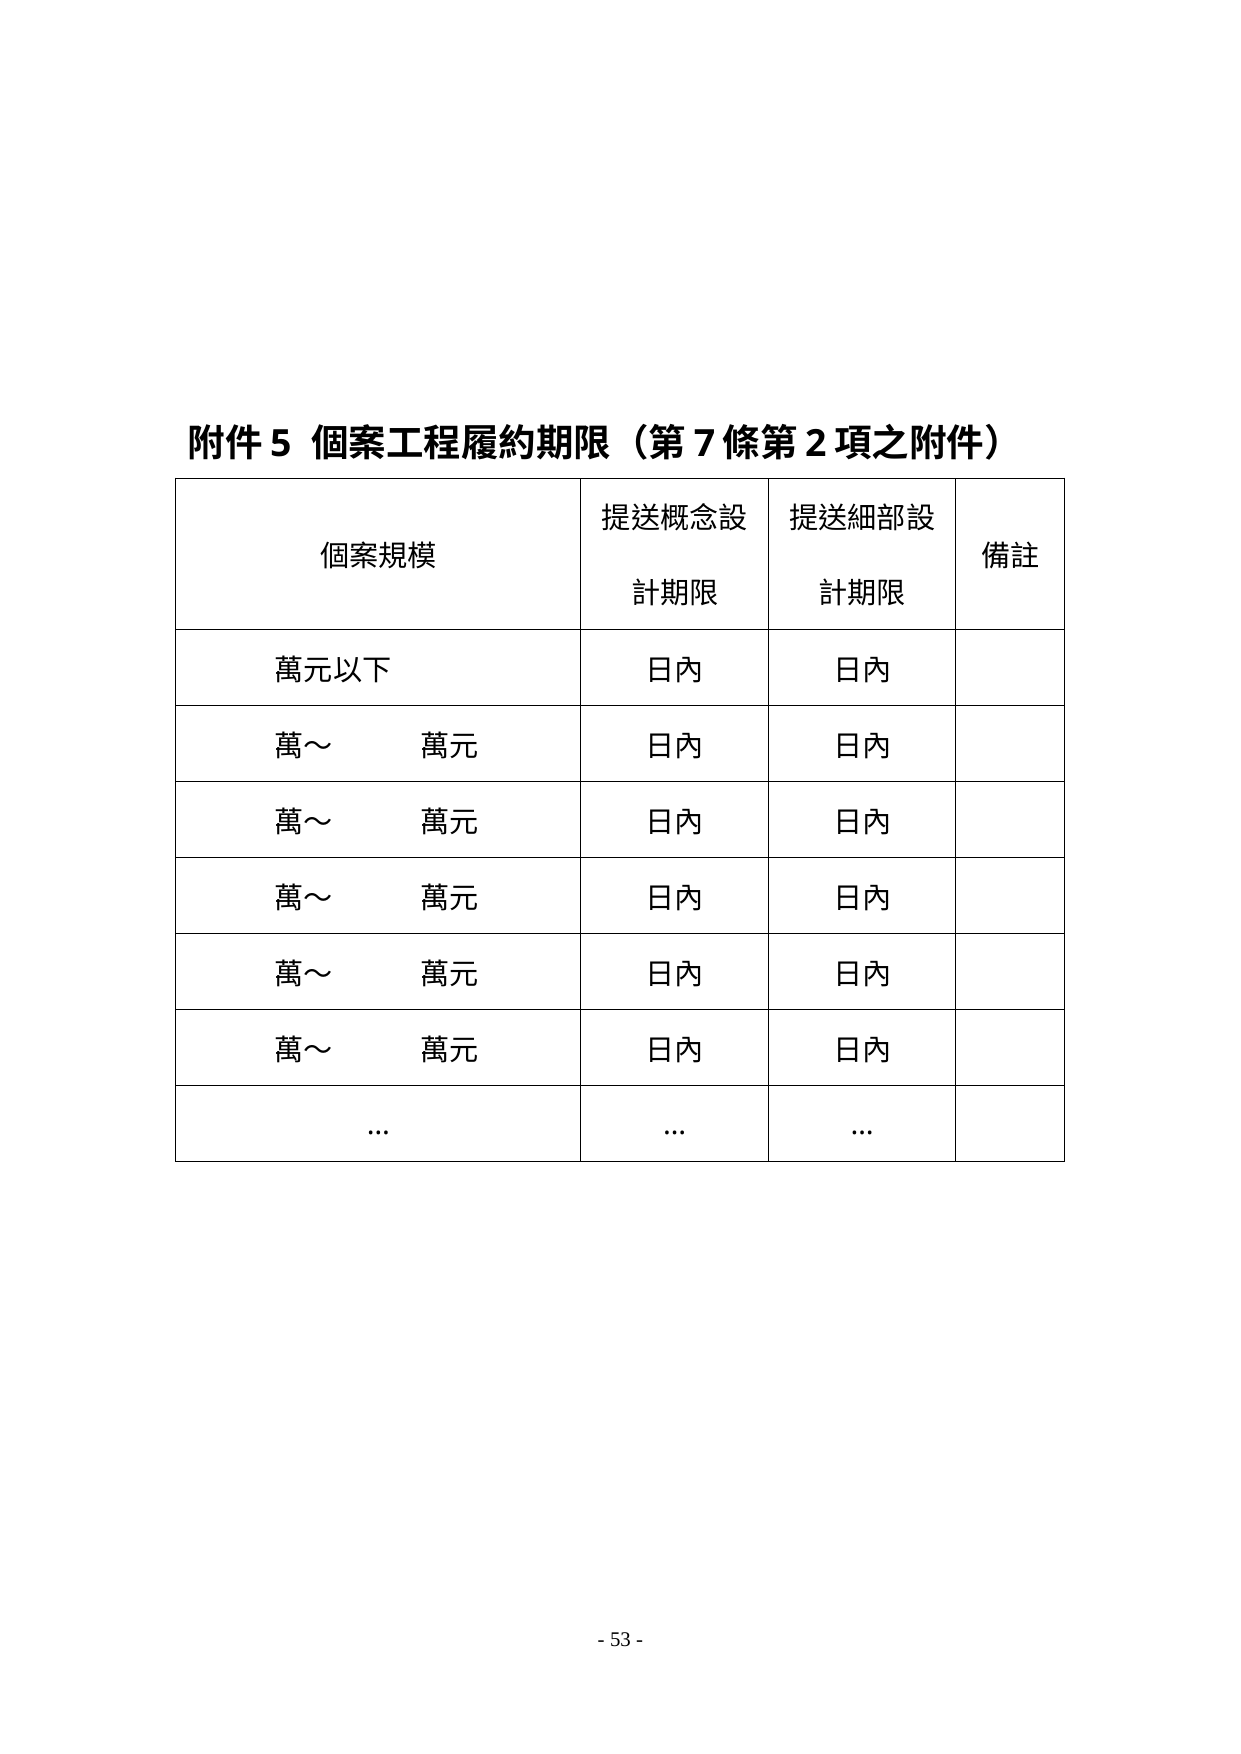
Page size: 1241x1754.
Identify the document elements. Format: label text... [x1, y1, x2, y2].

table_cell 萬元以下 [176, 630, 580, 705]
table_cell 日內 [581, 782, 768, 857]
table_header 提送細部設計期限 [769, 479, 955, 629]
table_cell 日內 [769, 706, 955, 781]
table_cell 日內 [581, 630, 768, 705]
table_header 提送概念設計期限 [581, 479, 768, 629]
table_cell 日內 [581, 1010, 768, 1085]
table_cell [956, 858, 1064, 933]
table_cell 萬～ 萬元 [176, 782, 580, 857]
table_cell 日內 [581, 858, 768, 933]
table_cell 萬～ 萬元 [176, 706, 580, 781]
table_cell 萬～ 萬元 [176, 1010, 580, 1085]
table_cell [956, 630, 1064, 705]
table_cell [956, 1010, 1064, 1085]
table_cell [956, 706, 1064, 781]
table_cell 日內 [769, 1010, 955, 1085]
table_cell [956, 782, 1064, 857]
table_cell … [176, 1086, 580, 1161]
table_cell 萬～ 萬元 [176, 858, 580, 933]
table_header 備註 [956, 479, 1064, 629]
table_cell 萬～ 萬元 [176, 934, 580, 1009]
table_cell 日內 [769, 934, 955, 1009]
table_cell [956, 1086, 1064, 1161]
table_cell 日內 [769, 630, 955, 705]
table_cell 日內 [769, 782, 955, 857]
table_cell [956, 934, 1064, 1009]
table_header 個案規模 [176, 479, 580, 629]
table_cell 日內 [581, 706, 768, 781]
table_cell 日內 [581, 934, 768, 1009]
table_cell … [581, 1086, 768, 1161]
table_cell … [769, 1086, 955, 1161]
table_cell 日內 [769, 858, 955, 933]
text 附件5 個案工程履約期限（第7條第2項之附件） [187, 403, 1053, 478]
